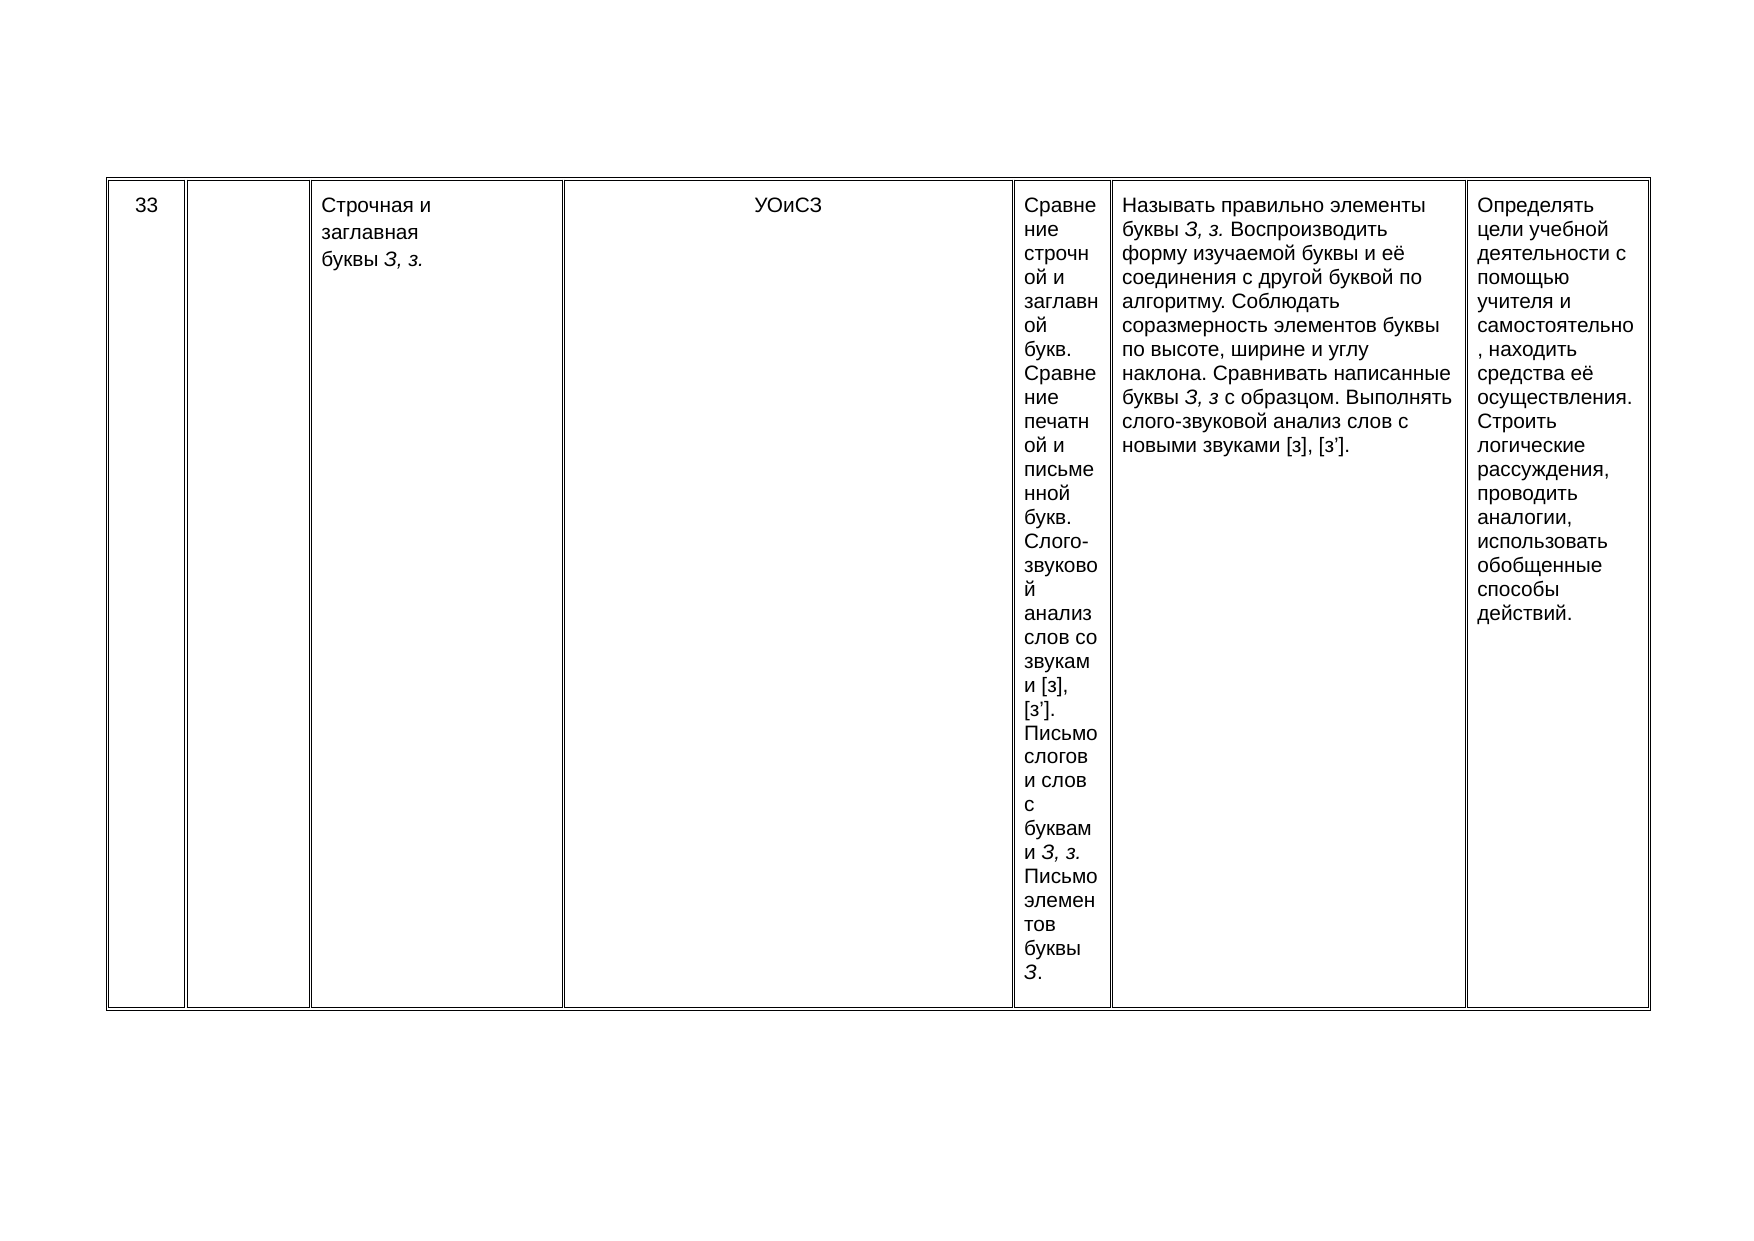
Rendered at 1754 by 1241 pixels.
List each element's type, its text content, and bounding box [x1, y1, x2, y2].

table_cell Сравнение строчной и заглавной букв. Сравнение печатной и письменной букв. Слого-звуковой анализ слов со звуками [з], [з’]. Письмо слогов и слов с буквами З, з. Письмо элементов буквы З. [1015, 181, 1110, 1007]
table_cell Называть правильно элементы буквы З, з. Воспроизводить форму изучаемой буквы и её соединения с другой буквой по алгоритму. Соблюдать соразмерность элементов буквы по высоте, ширине и углу наклона. Сравнивать написанные буквы З, з с образцом. Выполнять слого-звуковой анализ слов с новыми звуками [з], [з’]. [1113, 181, 1465, 1007]
table_cell Определять цели учебной деятельности с помощью учителя и самостоятельно, находить средства её осуществления. Строить логические рассуждения, проводить аналогии, использовать обобщенные способы действий. [1468, 181, 1648, 1007]
table_cell [188, 181, 309, 1007]
table_cell 33 [109, 181, 184, 1007]
table_cell УОиСЗ [565, 181, 1012, 1007]
table_cell Строчная и заглавная буквы З, з. [312, 181, 562, 1007]
